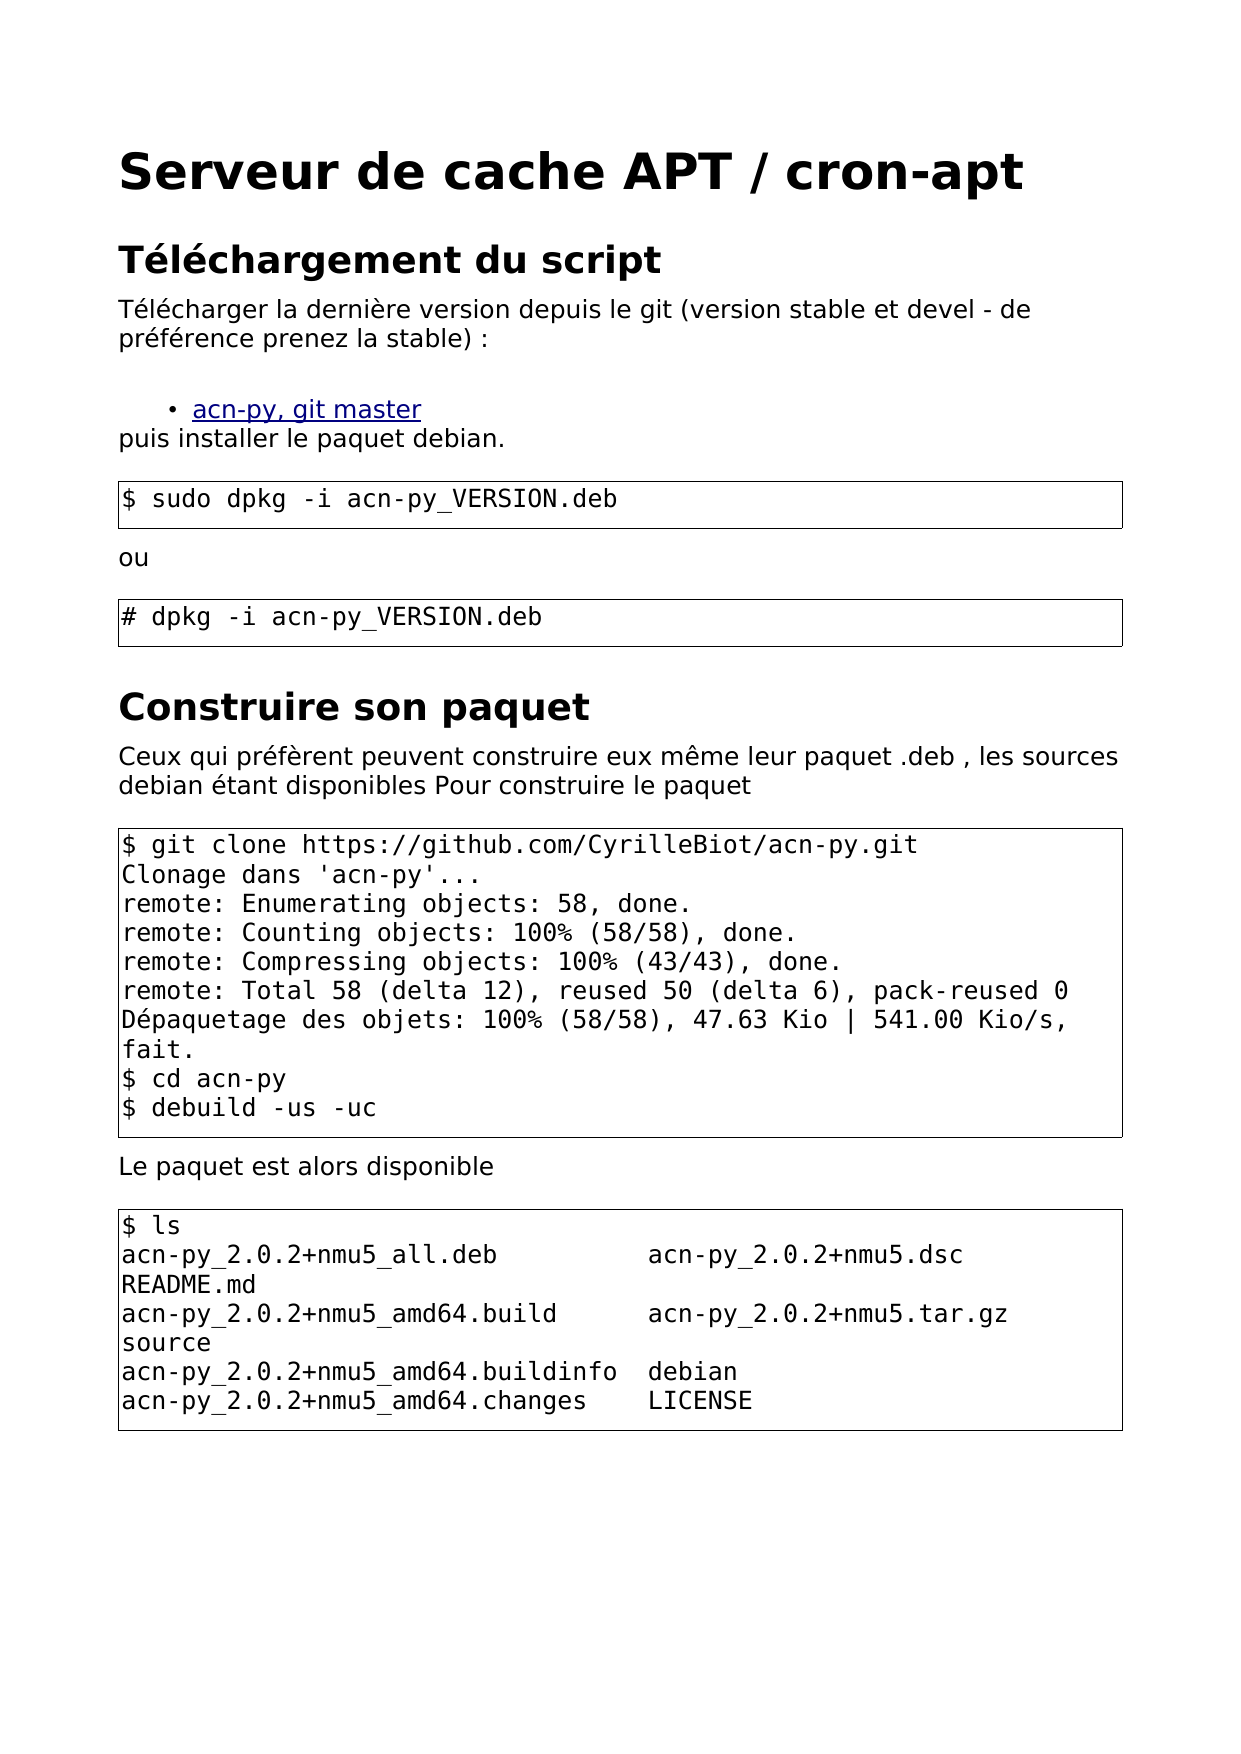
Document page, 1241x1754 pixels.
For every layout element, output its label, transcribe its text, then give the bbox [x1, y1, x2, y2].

table_header # dpkg -i acn-py_VERSION.deb [119, 600, 1122, 646]
table_header $ ls acn-py_2.0.2+nmu5_all.deb acn-py_2.0.2+nmu5.dsc README.md acn-py_2.0.2+nmu5_amd64.build acn-py_2.0.2+nmu5.tar.gz source acn-py_2.0.2+nmu5_amd64.buildinfo debian acn-py_2.0.2+nmu5_amd64.changes LICENSE [119, 1210, 1122, 1430]
text puis installer le paquet debian. [118, 424, 1122, 454]
text Le paquet est alors disponible [118, 1152, 1122, 1181]
text Ceux qui préfèrent peuvent construire eux même leur paquet .deb , les sources debian étant disponibles Pour construire le paquet [118, 742, 1122, 800]
text ou [118, 543, 1122, 572]
table_header $ git clone https://github.com/CyrilleBiot/acn-py.git Clonage dans 'acn-py'... remote: Enumerating objects: 58, done. remote: Counting objects: 100% (58/58), done. remote: Compressing objects: 100% (43/43), done. remote: Total 58 (delta 12), reused 50 (delta 6), pack-reused 0 Dépaquetage des objets: 100% (58/58), 47.63 Kio | 541.00 Kio/s, fait. $ cd acn-py $ debuild -us -uc [119, 829, 1122, 1137]
subtitle Construire son paquet [118, 686, 1122, 729]
subtitle Serveur de cache APT / cron-apt [118, 143, 1122, 201]
subtitle Téléchargement du script [118, 239, 1122, 282]
list acn-py, git master [177, 395, 1122, 424]
text Télécharger la dernière version depuis le git (version stable et devel - de préférence prenez la stable) : [118, 295, 1122, 353]
table_header $ sudo dpkg -i acn-py_VERSION.deb [119, 482, 1122, 528]
